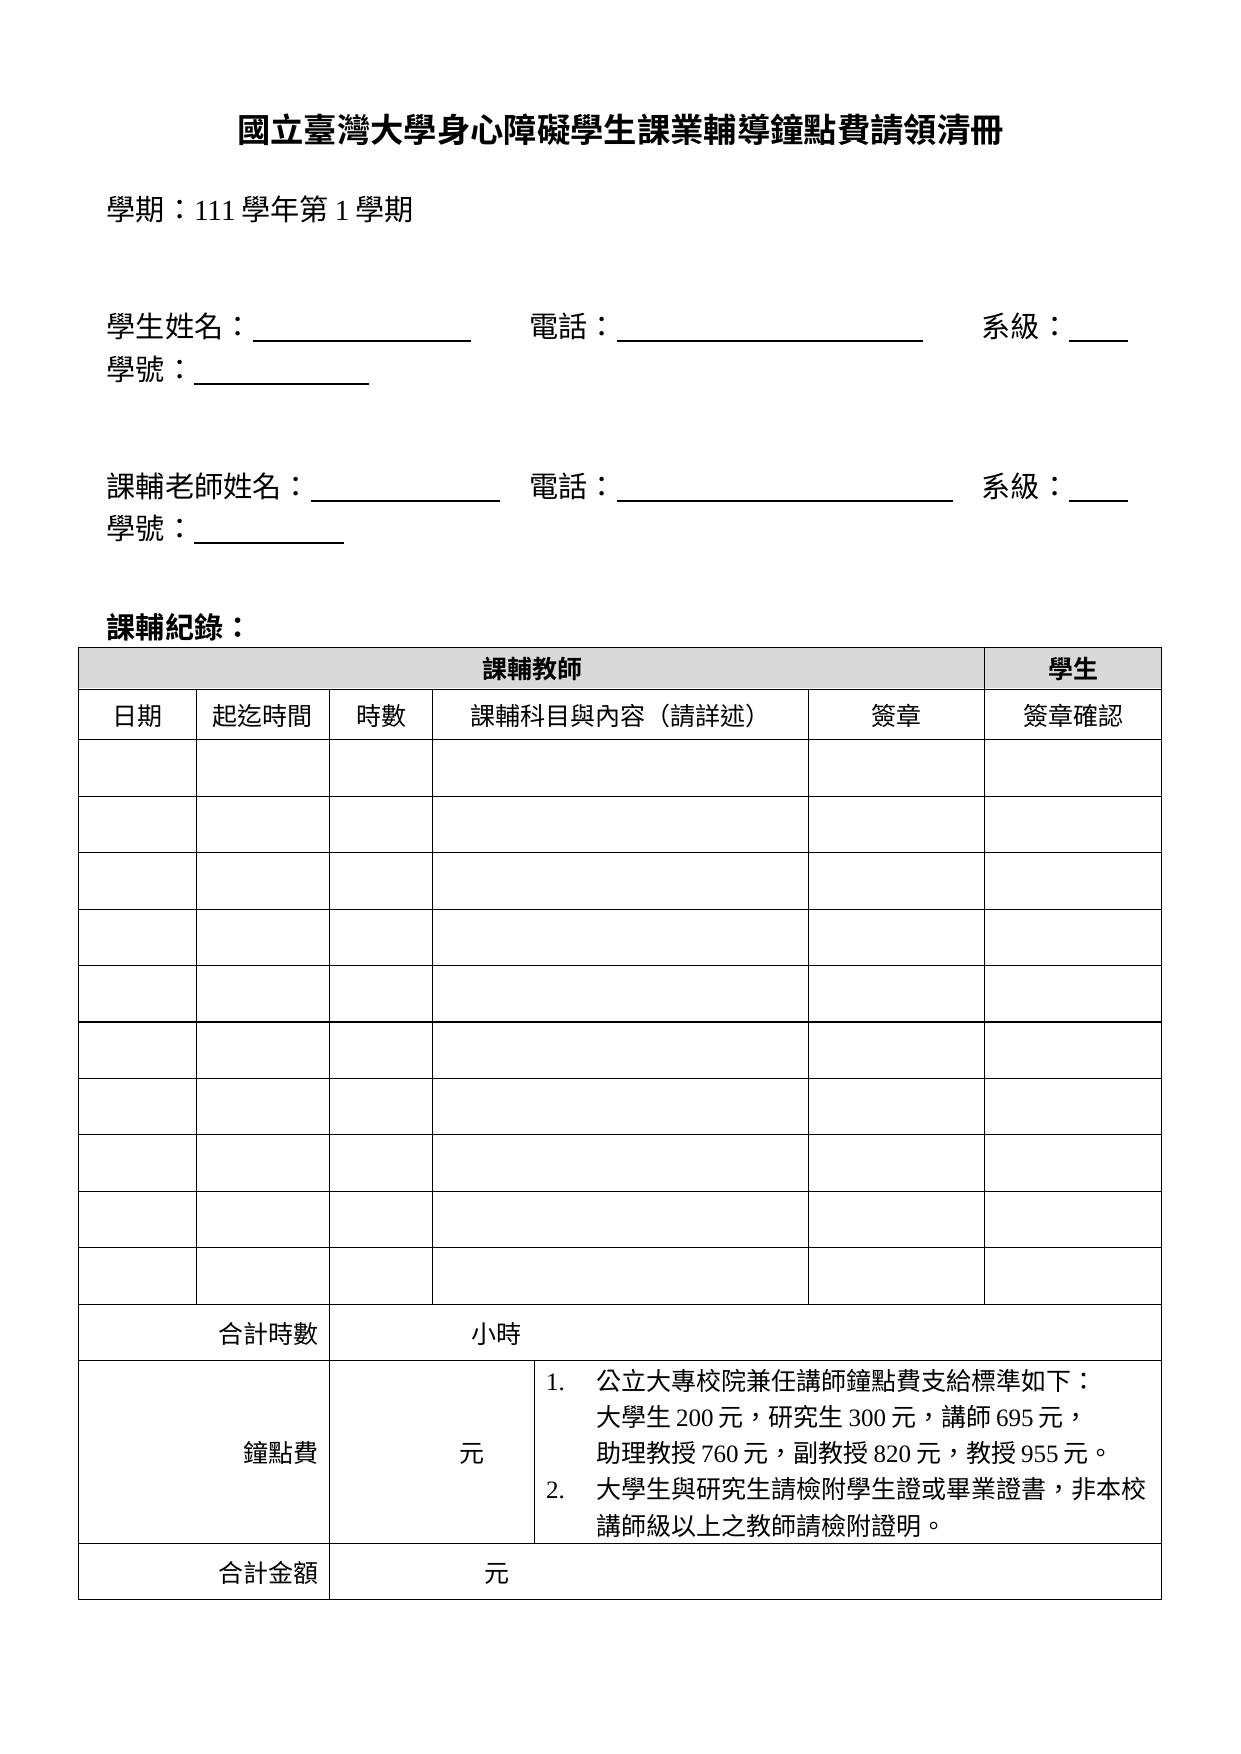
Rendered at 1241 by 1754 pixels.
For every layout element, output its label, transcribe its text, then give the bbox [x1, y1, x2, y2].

table_cell [330, 1135, 432, 1191]
table_cell [330, 910, 432, 965]
table_header 學生 [985, 648, 1161, 688]
table_cell [330, 966, 432, 1021]
table_cell [330, 740, 432, 796]
table_cell [79, 740, 196, 796]
table_cell [433, 1135, 808, 1191]
table_cell [809, 853, 984, 908]
table_cell 合計時數 [79, 1305, 329, 1360]
table_cell [433, 853, 808, 908]
table_cell 元 [330, 1361, 534, 1542]
text 學生姓名： 電話： 系級： 學號： [106, 304, 1134, 389]
table_cell 簽章確認 [985, 690, 1161, 739]
table_cell [197, 1079, 329, 1134]
table_cell [330, 1192, 432, 1247]
table_cell [330, 797, 432, 852]
table_cell [433, 1192, 808, 1247]
table_cell [809, 1135, 984, 1191]
text 學期：111學年第1學期 [106, 187, 1134, 229]
table_cell 課輔科目與內容（請詳述） [433, 690, 808, 739]
table_cell [985, 1248, 1161, 1304]
table_cell [985, 910, 1161, 965]
table_cell [197, 1135, 329, 1191]
table_cell [809, 1023, 984, 1078]
table_cell 起迄時間 [197, 690, 329, 739]
table_cell [79, 1079, 196, 1134]
table_cell [197, 1023, 329, 1078]
table_cell [433, 1023, 808, 1078]
table_cell [79, 1023, 196, 1078]
table_cell [433, 740, 808, 796]
table_cell 公立大專校院兼任講師鐘點費支給標準如下： 大學生200元，研究生300元，講師695元， 助理教授760元，副教授820元，教授955元。 大學生與研究生請檢附學生證或畢業證書，非本校講師級以上之教師請檢附證明。 [535, 1361, 1161, 1542]
table_cell [809, 740, 984, 796]
table_cell [197, 966, 329, 1021]
table_cell [197, 910, 329, 965]
table_cell [197, 853, 329, 908]
table_cell 簽章 [809, 690, 984, 739]
table_cell [809, 1248, 984, 1304]
table_cell 小時 [330, 1305, 1161, 1360]
text 課輔紀錄： [106, 604, 1134, 647]
table_cell 合計金額 [79, 1544, 329, 1599]
table_cell [330, 1079, 432, 1134]
table_cell [79, 966, 196, 1021]
table_cell [433, 910, 808, 965]
text 課輔老師姓名： 電話： 系級： 學號： [106, 464, 1134, 548]
table_cell [809, 1192, 984, 1247]
table_cell [985, 740, 1161, 796]
table_cell [809, 910, 984, 965]
table_cell [79, 1248, 196, 1304]
table_cell [433, 797, 808, 852]
table_cell [809, 1079, 984, 1134]
table_cell [79, 1135, 196, 1191]
table_cell 元 [330, 1544, 1161, 1599]
table_cell [197, 797, 329, 852]
table_cell [985, 1135, 1161, 1191]
table_cell [79, 853, 196, 908]
table_cell [197, 1192, 329, 1247]
table_cell [79, 910, 196, 965]
table_cell [985, 1192, 1161, 1247]
table_cell 時數 [330, 690, 432, 739]
table_cell 鐘點費 [79, 1361, 329, 1542]
text 國立臺灣大學身心障礙學生課業輔導鐘點費請領清冊 [106, 87, 1134, 149]
table_cell [809, 966, 984, 1021]
table_cell [433, 966, 808, 1021]
table_cell [330, 1023, 432, 1078]
table_cell [433, 1248, 808, 1304]
table_cell [330, 1248, 432, 1304]
table_cell [197, 1248, 329, 1304]
table_header 課輔教師 [79, 648, 984, 688]
table_cell [985, 1023, 1161, 1078]
table_cell [79, 797, 196, 852]
table_cell 日期 [79, 690, 196, 739]
table_cell [985, 853, 1161, 908]
table_cell [985, 797, 1161, 852]
table_cell [809, 797, 984, 852]
table_cell [985, 1079, 1161, 1134]
table_cell [197, 740, 329, 796]
table_cell [79, 1192, 196, 1247]
table_cell [330, 853, 432, 908]
table_cell [985, 966, 1161, 1021]
table_cell [433, 1079, 808, 1134]
